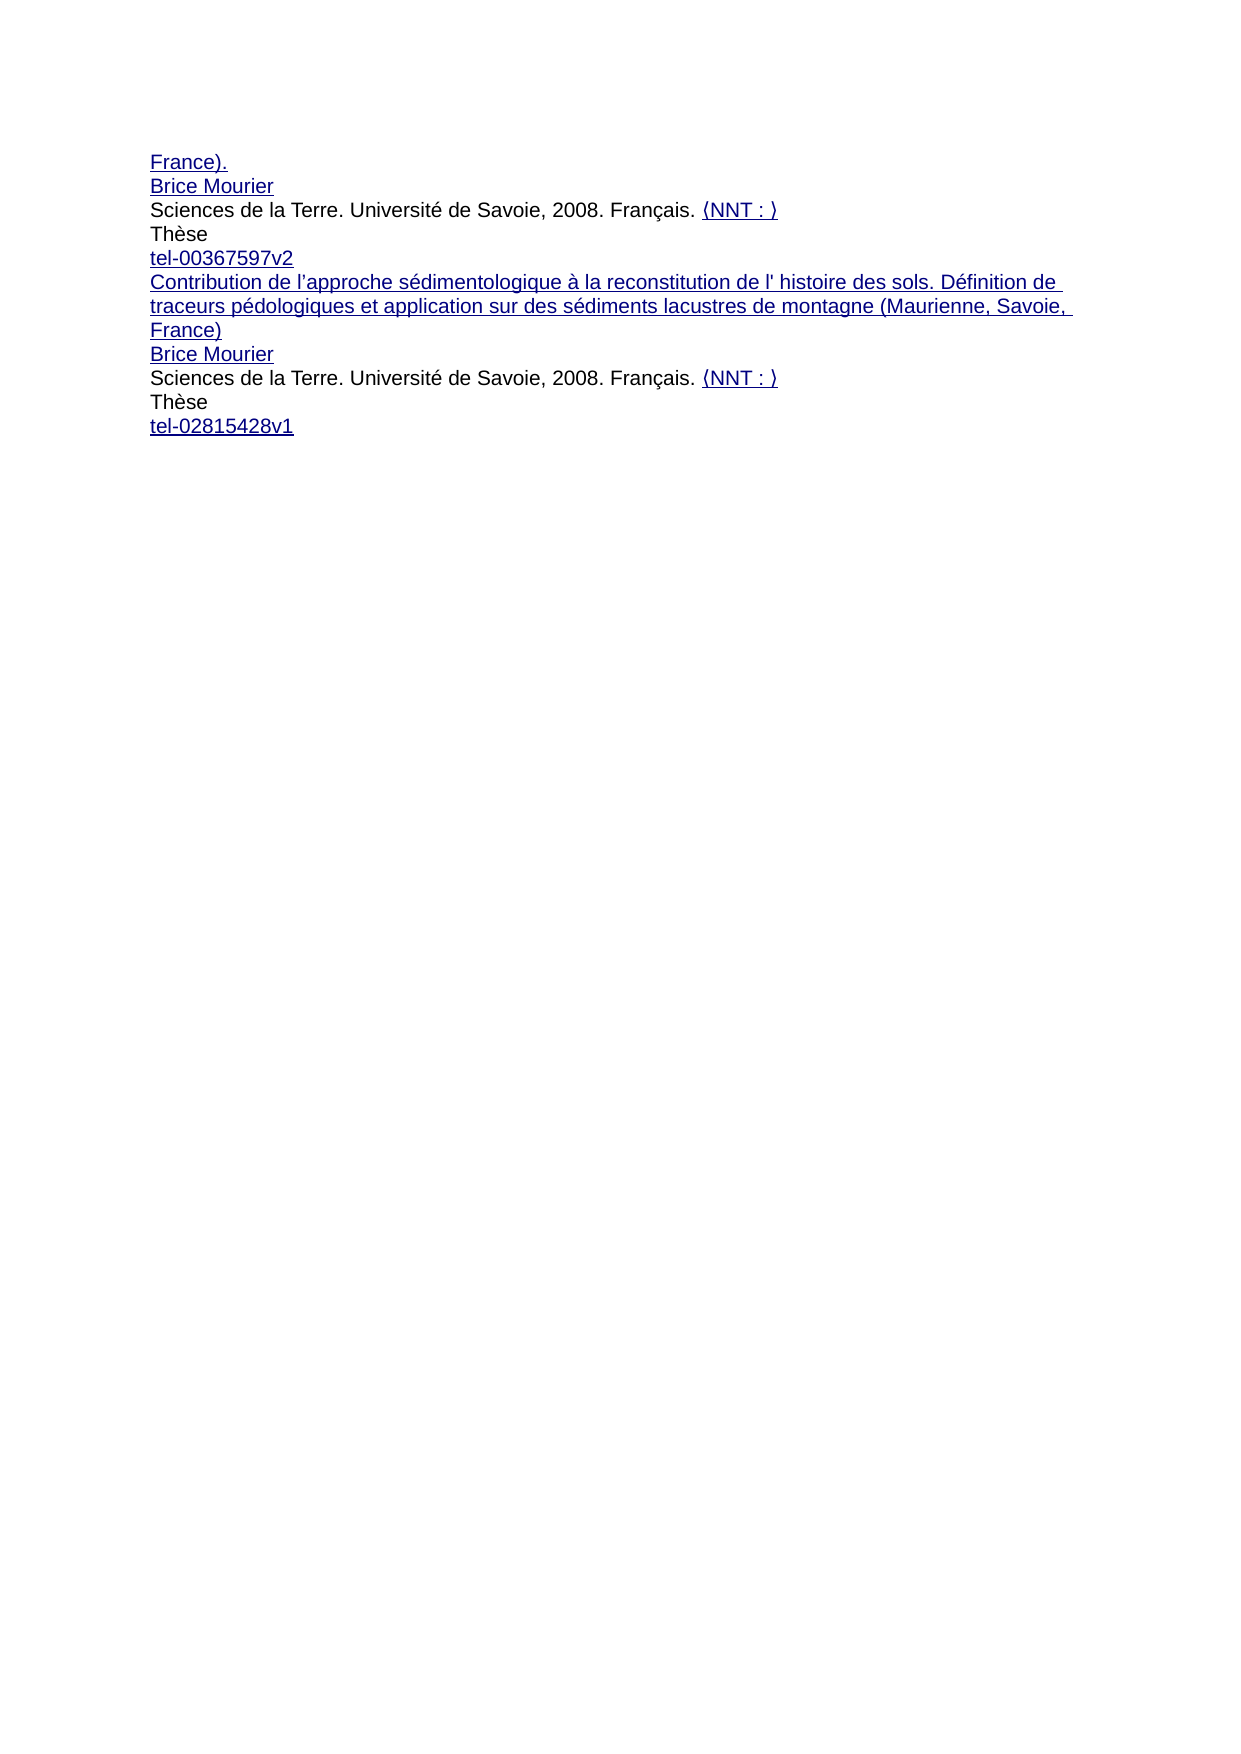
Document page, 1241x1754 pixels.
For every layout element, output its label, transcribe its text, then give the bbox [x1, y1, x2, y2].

table_header France). Brice Mourier Sciences de la Terre. Université de Savoie, 2008. Français. ⟨NNT : ⟩ Thèse tel-00367597v2 [150, 150, 1090, 270]
table_cell Contribution de l’approche sédimentologique à la reconstitution de l' histoire des sols. Définition de traceurs pédologiques et application sur des sédiments lacustres de montagne (Maurienne, Savoie, France) Brice Mourier Sciences de la Terre. Université de Savoie, 2008. Français. ⟨NNT : ⟩ Thèse tel-02815428v1 [150, 270, 1090, 437]
